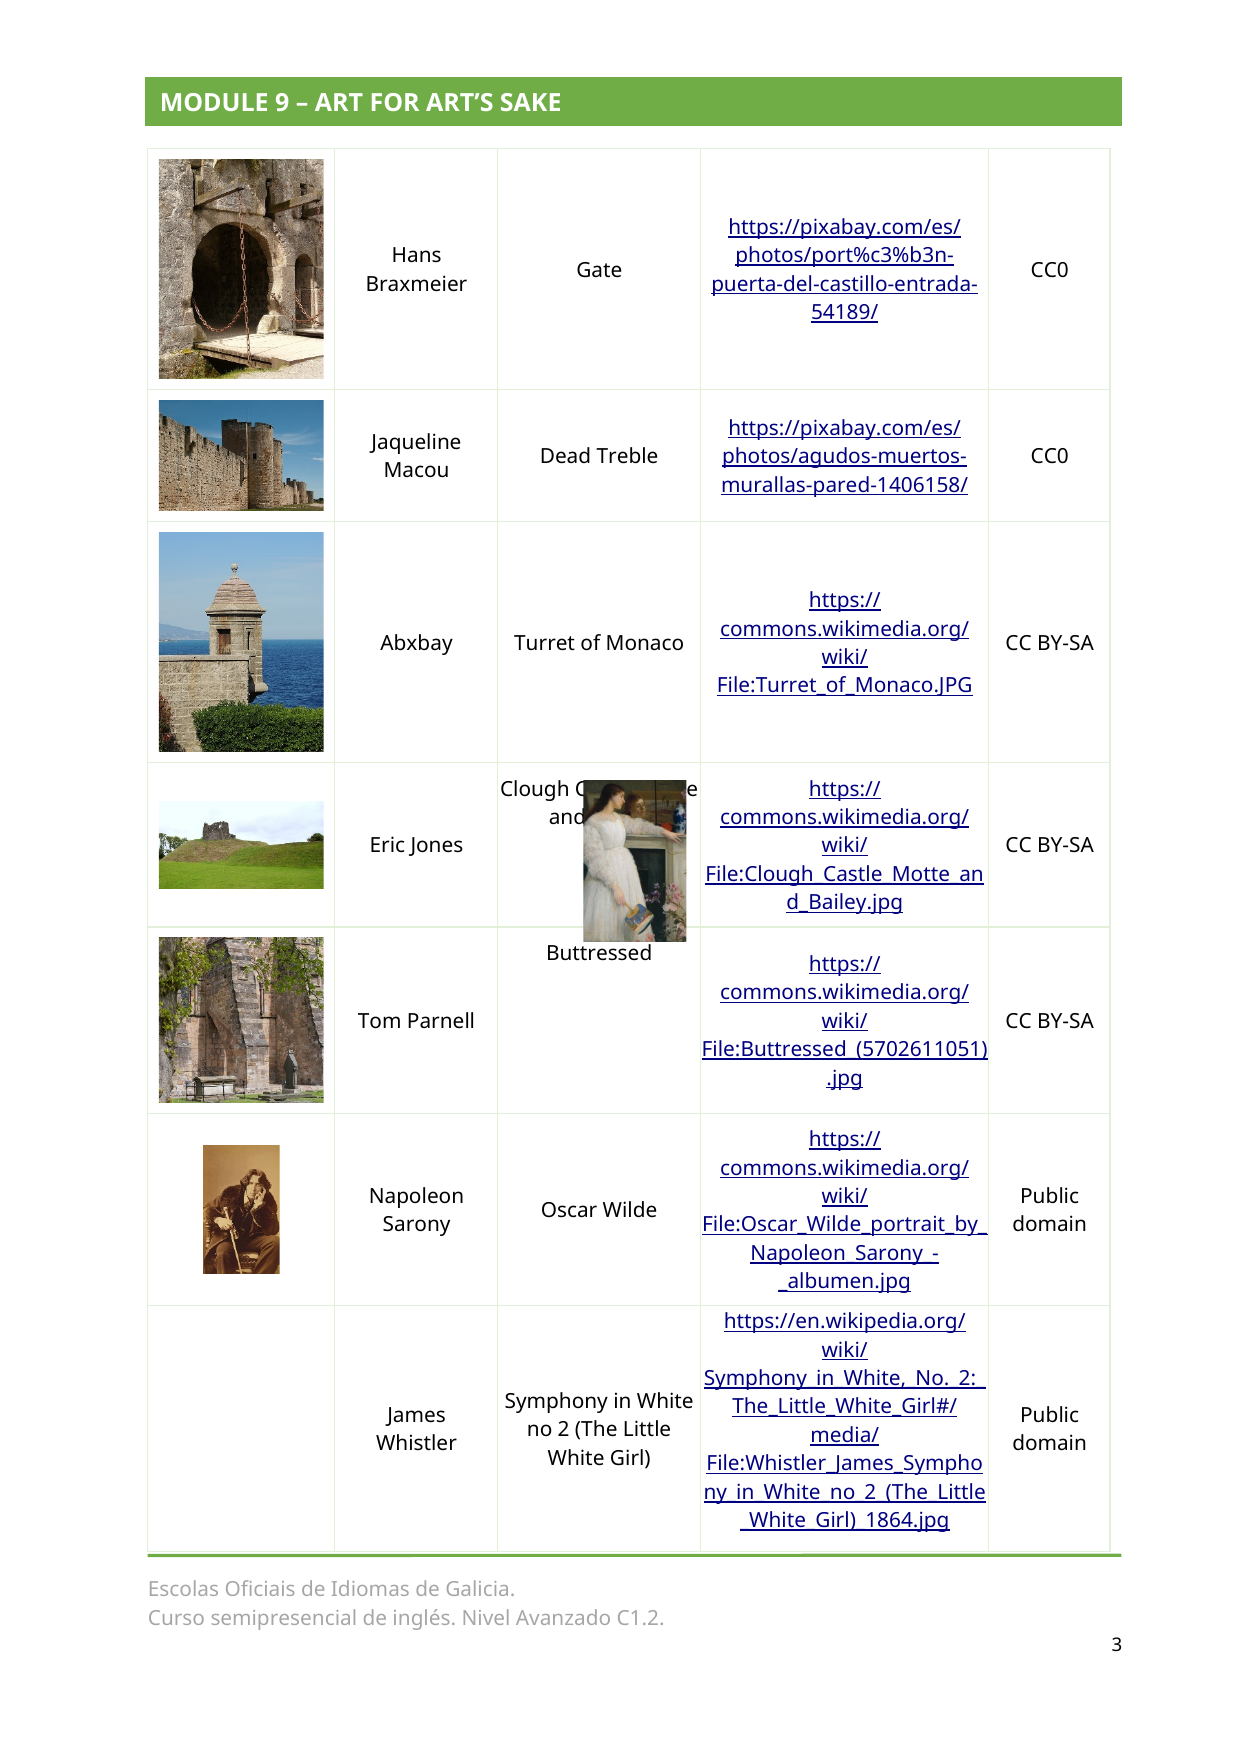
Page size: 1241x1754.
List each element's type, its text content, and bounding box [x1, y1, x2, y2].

table_cell Symphony in White no 2 (The Little White Girl) [498, 1306, 700, 1551]
table_cell [148, 1306, 334, 1551]
table_cell Eric Jones [335, 763, 497, 926]
table_cell Jaqueline Macou [335, 390, 497, 521]
table_cell [148, 390, 334, 521]
table_cell [148, 522, 334, 762]
table_cell Buttressed [498, 928, 700, 1113]
table_cell James Whistler [335, 1306, 497, 1551]
table_cell https://en.wikipedia.org/wiki/Symphony_in_White,_No._2:_The_Little_White_Girl#/media/File:Whistler_James_Symphony_in_White_no_2_(The_Little_White_Girl)_1864.jpg [701, 1306, 988, 1551]
table_cell https://commons.wikimedia.org/wiki/File:Turret_of_Monaco.JPG [701, 522, 988, 762]
table_cell https://commons.wikimedia.org/wiki/File:Clough_Castle_Motte_and_Bailey.jpg [701, 763, 988, 926]
table_cell Gate [498, 149, 700, 389]
table_cell Oscar Wilde [498, 1114, 700, 1305]
table_cell Clough Castle Motte and Bailey [498, 763, 700, 926]
table_cell [148, 149, 334, 389]
table_cell .jpg [701, 1059, 988, 1113]
table_cell Turret of Monaco [498, 522, 700, 762]
table_cell Hans Braxmeier [335, 149, 497, 389]
table_cell https://pixabay.com/es/photos/agudos-muertos-murallas-pared-1406158/ [701, 390, 988, 521]
table_cell CC BY-SA [989, 522, 1109, 762]
table_cell https://commons.wikimedia.org/wiki/File:Buttressed_(5702611051) [701, 928, 988, 1058]
table_cell Public domain [989, 1114, 1109, 1305]
table_cell Tom Parnell [335, 928, 497, 1113]
table_cell https://pixabay.com/es/photos/port%c3%b3n-puerta-del-castillo-entrada-54189/ [701, 149, 988, 389]
table_cell CC BY-SA [989, 928, 1109, 1113]
table_cell Public domain [989, 1306, 1109, 1551]
table_cell Abxbay [335, 522, 497, 762]
table_cell https://commons.wikimedia.org/wiki/File:Oscar_Wilde_portrait_by_Napoleon_Sarony_-_albumen.jpg [701, 1114, 988, 1305]
table_cell [148, 763, 334, 926]
table_cell [148, 1114, 334, 1305]
table_cell CC0 [989, 149, 1109, 389]
table_cell Dead Treble [498, 390, 700, 521]
table_cell [148, 928, 334, 1113]
table_cell Napoleon Sarony [335, 1114, 497, 1305]
table_cell CC BY-SA [989, 763, 1109, 926]
table_cell CC0 [989, 390, 1109, 521]
